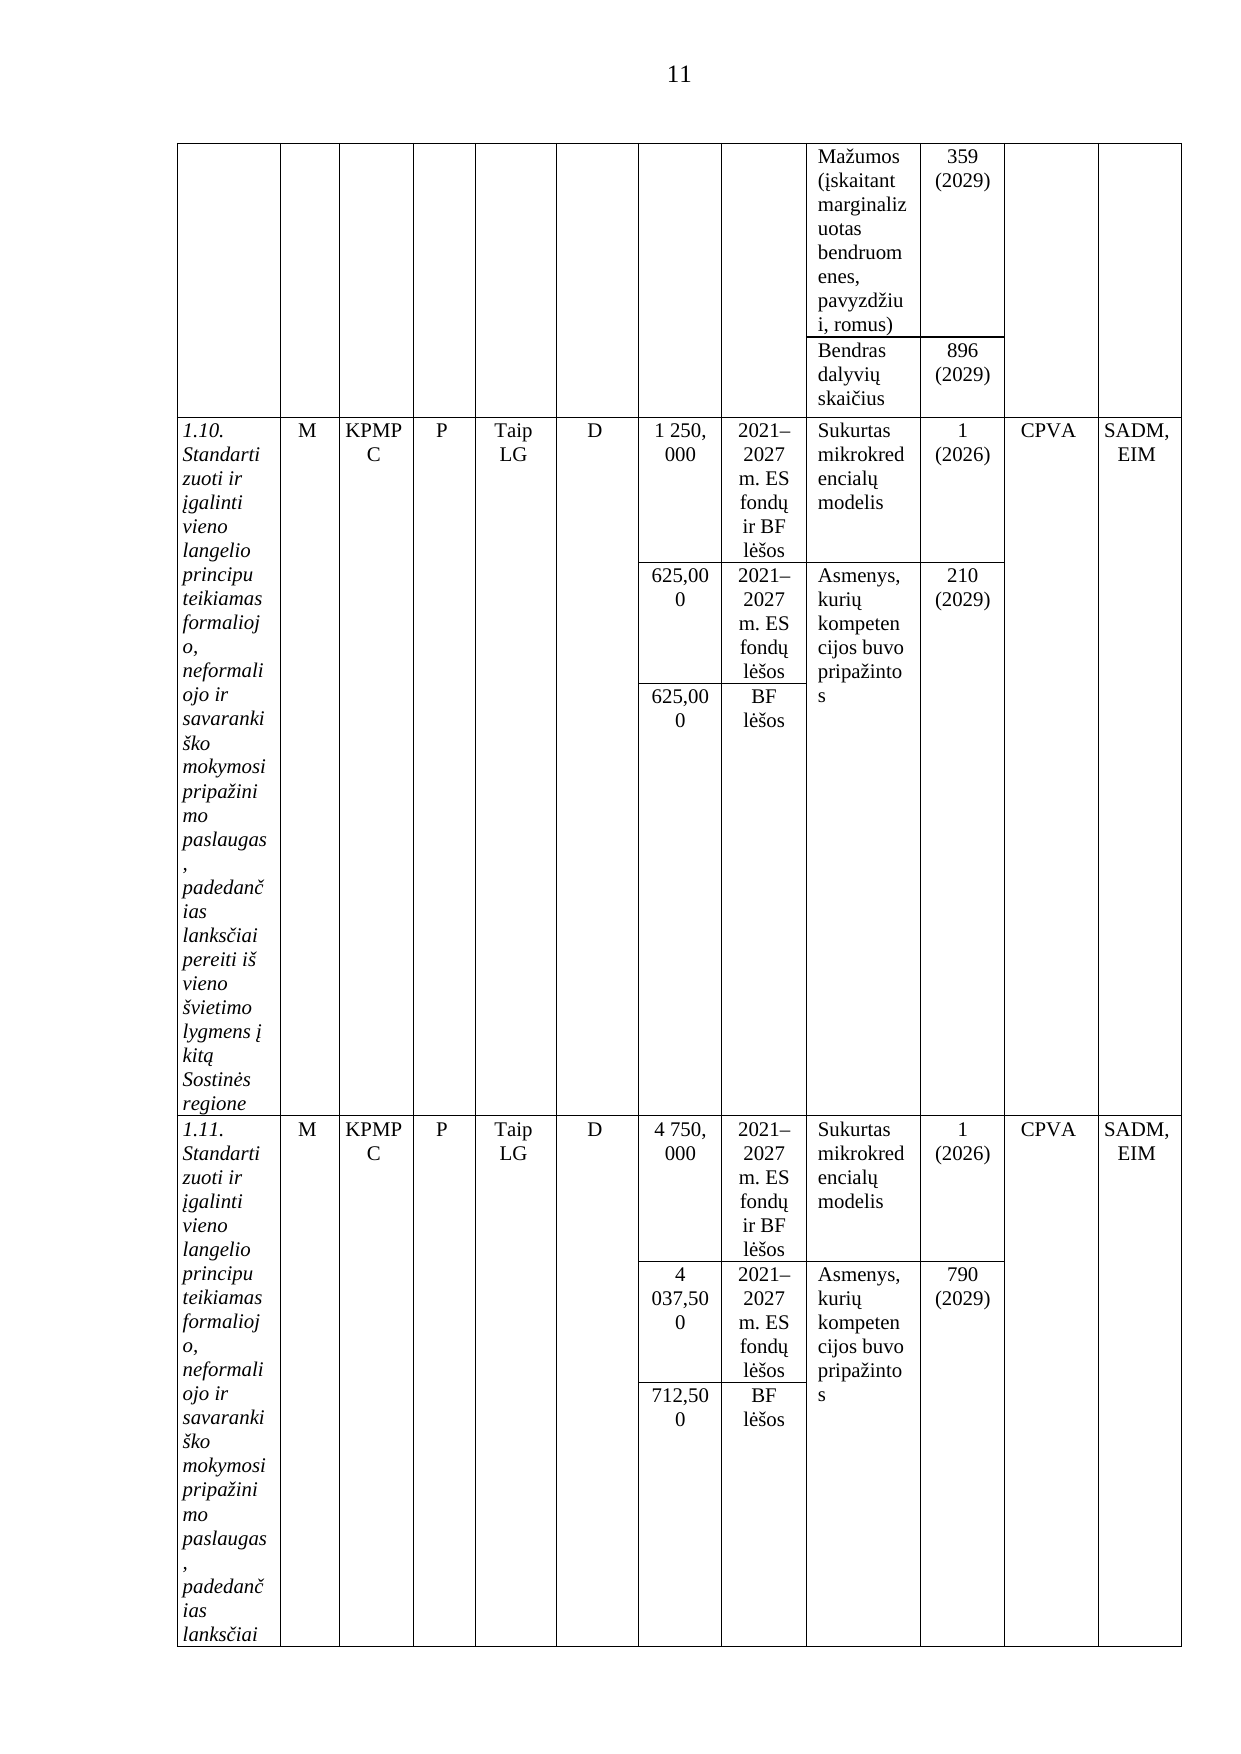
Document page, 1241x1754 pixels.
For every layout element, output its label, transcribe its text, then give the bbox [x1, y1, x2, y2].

table_cell 625,000 [639, 563, 721, 683]
table_cell 896 (2029) [921, 338, 1004, 417]
table_cell [414, 144, 475, 417]
table_cell KPMPC [340, 418, 413, 1115]
table_cell Sukurtas mikrokredencialų modelis [807, 1116, 920, 1261]
table_cell 2021–2027 m. ES fondų ir BF lėšos [722, 418, 806, 562]
table_cell [340, 144, 413, 417]
table_cell SADM, EIM [1099, 418, 1181, 1115]
table_cell CPVA [1005, 1116, 1098, 1646]
table_cell 1 (2026) [921, 418, 1004, 562]
table_cell D [557, 1116, 638, 1646]
table_cell 359 (2029) [921, 144, 1004, 336]
table_cell [639, 144, 721, 417]
table_cell 2021–2027 m. ES fondų lėšos [722, 1262, 806, 1382]
table_cell Taip LG [476, 1116, 556, 1646]
table_cell Sukurtas mikrokredencialų modelis [807, 418, 920, 562]
table_cell [722, 144, 806, 417]
table_cell 2021–2027 m. ES fondų ir BF lėšos [722, 1116, 806, 1261]
table_cell KPMPC [340, 1116, 413, 1646]
table_cell [1099, 144, 1181, 417]
table_cell Asmenys, kurių kompetencijos buvo pripažintos [807, 563, 920, 1115]
table_cell D [557, 418, 638, 1115]
table_cell [1005, 144, 1098, 417]
table_cell 210 (2029) [921, 563, 1004, 1115]
table_cell Taip LG [476, 418, 556, 1115]
table_cell P [414, 1116, 475, 1646]
table_cell 1.10. Standartizuoti ir įgalinti vieno langelio principu teikiamas formaliojo, neformaliojo ir savarankiško mokymosi pripažinimo paslaugas, padedančias lanksčiai pereiti iš vieno švietimo lygmens į kitą Sostinės regione [178, 418, 280, 1115]
table_cell SADM, EIM [1099, 1116, 1181, 1646]
table_cell M [281, 1116, 339, 1646]
table_cell Bendras dalyvių skaičius [807, 338, 920, 417]
table_cell M [281, 418, 339, 1115]
table_cell BF lėšos [722, 684, 806, 1115]
table_cell [178, 144, 280, 417]
table_cell 712,500 [639, 1383, 721, 1646]
table_cell CPVA [1005, 418, 1098, 1115]
table_cell 4 750,000 [639, 1116, 721, 1261]
table_cell 2021–2027 m. ES fondų lėšos [722, 563, 806, 683]
table_cell 1 (2026) [921, 1116, 1004, 1261]
table_cell 4 037,500 [639, 1262, 721, 1382]
table_cell P [414, 418, 475, 1115]
table_cell BF lėšos [722, 1383, 806, 1646]
table_cell 1 250,000 [639, 418, 721, 562]
table_cell Mažumos (įskaitant marginalizuotas bendruomenes, pavyzdžiui, romus) [807, 144, 920, 336]
table_cell 1.11. Standartizuoti ir įgalinti vieno langelio principu teikiamas formaliojo, neformaliojo ir savarankiško mokymosi pripažinimo paslaugas, padedančias lanksčiai [178, 1116, 280, 1646]
table_cell 790 (2029) [921, 1262, 1004, 1646]
table_cell Asmenys, kurių kompetencijos buvo pripažintos [807, 1262, 920, 1646]
table_cell [281, 144, 339, 417]
table_cell [557, 144, 638, 417]
table_cell [476, 144, 556, 417]
table_cell 625,000 [639, 684, 721, 1115]
